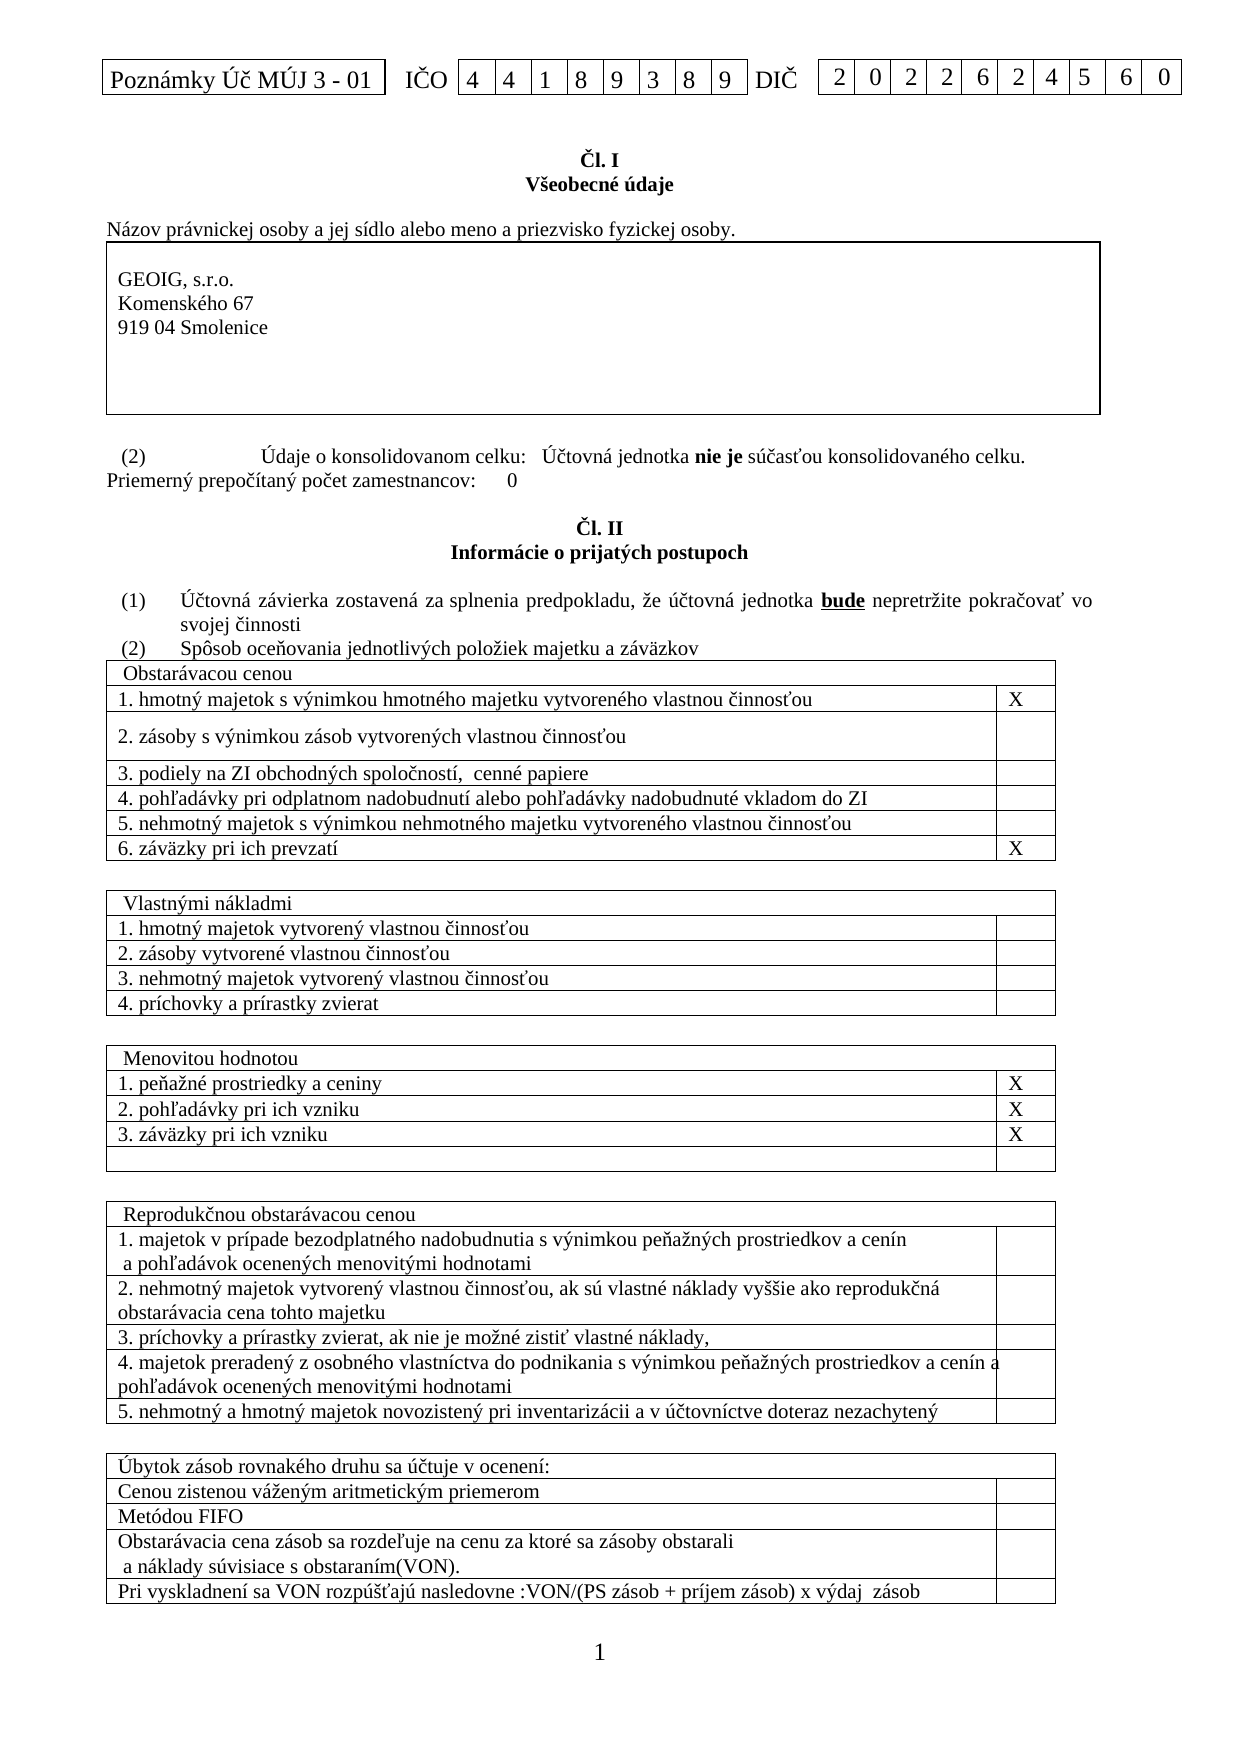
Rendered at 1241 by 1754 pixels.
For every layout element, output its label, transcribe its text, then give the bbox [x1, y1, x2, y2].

table_cell [997, 1276, 1055, 1324]
table_cell [997, 1504, 1055, 1528]
table_cell [997, 991, 1055, 1015]
table_header Obstarávacou cenou [107, 661, 1055, 685]
table_header Vlastnými nákladmi [107, 891, 1055, 915]
table_cell 2. zásoby s výnimkou zásob vytvorených vlastnou činnosťou [107, 712, 996, 760]
table_cell [107, 1147, 996, 1171]
table_cell 2. nehmotný majetok vytvorený vlastnou činnosťou, ak sú vlastné náklady vyššie ako reprodukčná obstarávacia cena tohto majetku [107, 1276, 996, 1324]
table_cell [997, 941, 1055, 965]
table_cell Pri vyskladnení sa VON rozpúšťajú nasledovne :VON/(PS zásob + príjem zásob) x výdaj zásob [107, 1579, 996, 1603]
table_cell 3. nehmotný majetok vytvorený vlastnou činnosťou [107, 966, 996, 990]
table_cell 5. nehmotný majetok s výnimkou nehmotného majetku vytvoreného vlastnou činnosťou [107, 811, 996, 835]
table_cell 4. pohľadávky pri odplatnom nadobudnutí alebo pohľadávky nadobudnuté vkladom do ZI [107, 786, 996, 810]
table_header GEOIG, s.r.o. Komenského 67 919 04 Smolenice [107, 243, 1099, 414]
list Priemerný prepočítaný počet zamestnancov: 0 [0, 468, 1092, 492]
list Údaje o konsolidovanom celku: Účtovná jednotka nie je súčasťou konsolidovaného celku. [121, 444, 1092, 468]
table_header Úbytok zásob rovnakého druhu sa účtuje v ocenení: [107, 1454, 1055, 1478]
table_cell [997, 1350, 1055, 1398]
table_cell [997, 1399, 1055, 1423]
table_cell [997, 1530, 1055, 1578]
text Informácie o prijatých postupoch [106, 540, 1092, 564]
table_cell 4. majetok preradený z osobného vlastníctva do podnikania s výnimkou peňažných prostriedkov a cenín a pohľadávok ocenených menovitými hodnotami [107, 1350, 996, 1398]
table_cell [997, 1227, 1055, 1275]
text Všeobecné údaje [106, 172, 1092, 196]
table_cell X [997, 686, 1055, 711]
table_cell [997, 916, 1055, 940]
table_cell 2. zásoby vytvorené vlastnou činnosťou [107, 941, 996, 965]
table_cell [997, 1325, 1055, 1349]
table_header Reprodukčnou obstarávacou cenou [107, 1202, 1055, 1226]
table_cell 1. majetok v prípade bezodplatného nadobudnutia s výnimkou peňažných prostriedkov a cenín a pohľadávok ocenených menovitými hodnotami [107, 1227, 996, 1275]
table_cell 1. hmotný majetok vytvorený vlastnou činnosťou [107, 916, 996, 940]
table_cell X [997, 1096, 1055, 1121]
table_cell [997, 761, 1055, 785]
table_cell X [997, 836, 1055, 860]
table_cell 1. hmotný majetok s výnimkou hmotného majetku vytvoreného vlastnou činnosťou [107, 686, 996, 711]
list Spôsob oceňovania jednotlivých položiek majetku a záväzkov [121, 636, 1092, 660]
text Čl. I [106, 148, 1092, 172]
table_cell [997, 712, 1055, 760]
table_cell Metódou FIFO [107, 1504, 996, 1528]
list Účtovná závierka zostavená za splnenia predpokladu, že účtovná jednotka bude nepretržite pokračovať vo svojej činnosti [121, 588, 1092, 636]
table_cell 5. nehmotný a hmotný majetok novozistený pri inventarizácii a v účtovníctve doteraz nezachytený [107, 1399, 996, 1423]
table_cell 1. peňažné prostriedky a ceniny [107, 1071, 996, 1095]
table_cell [997, 1479, 1055, 1503]
table_cell 3. príchovky a prírastky zvierat, ak nie je možné zistiť vlastné náklady, [107, 1325, 996, 1349]
table_cell X [997, 1122, 1055, 1146]
table_cell Obstarávacia cena zásob sa rozdeľuje na cenu za ktoré sa zásoby obstarali a náklady súvisiace s obstaraním(VON). [107, 1530, 996, 1578]
text Čl. II [106, 516, 1092, 540]
table_cell 4. príchovky a prírastky zvierat [107, 991, 996, 1015]
table_cell [997, 966, 1055, 990]
table_cell 3. záväzky pri ich vzniku [107, 1122, 996, 1146]
table_cell X [997, 1071, 1055, 1095]
table_cell 3. podiely na ZI obchodných spoločností, cenné papiere [107, 761, 996, 785]
table_cell [997, 811, 1055, 835]
table_cell 2. pohľadávky pri ich vzniku [107, 1096, 996, 1121]
table_header Menovitou hodnotou [107, 1046, 1055, 1070]
table_cell [997, 1147, 1055, 1171]
list Názov právnickej osoby a jej sídlo alebo meno a priezvisko fyzickej osoby. [0, 217, 1092, 241]
table_cell Cenou zistenou váženým aritmetickým priemerom [107, 1479, 996, 1503]
table_cell [997, 786, 1055, 810]
table_cell 6. záväzky pri ich prevzatí [107, 836, 996, 860]
table_cell [997, 1579, 1055, 1603]
